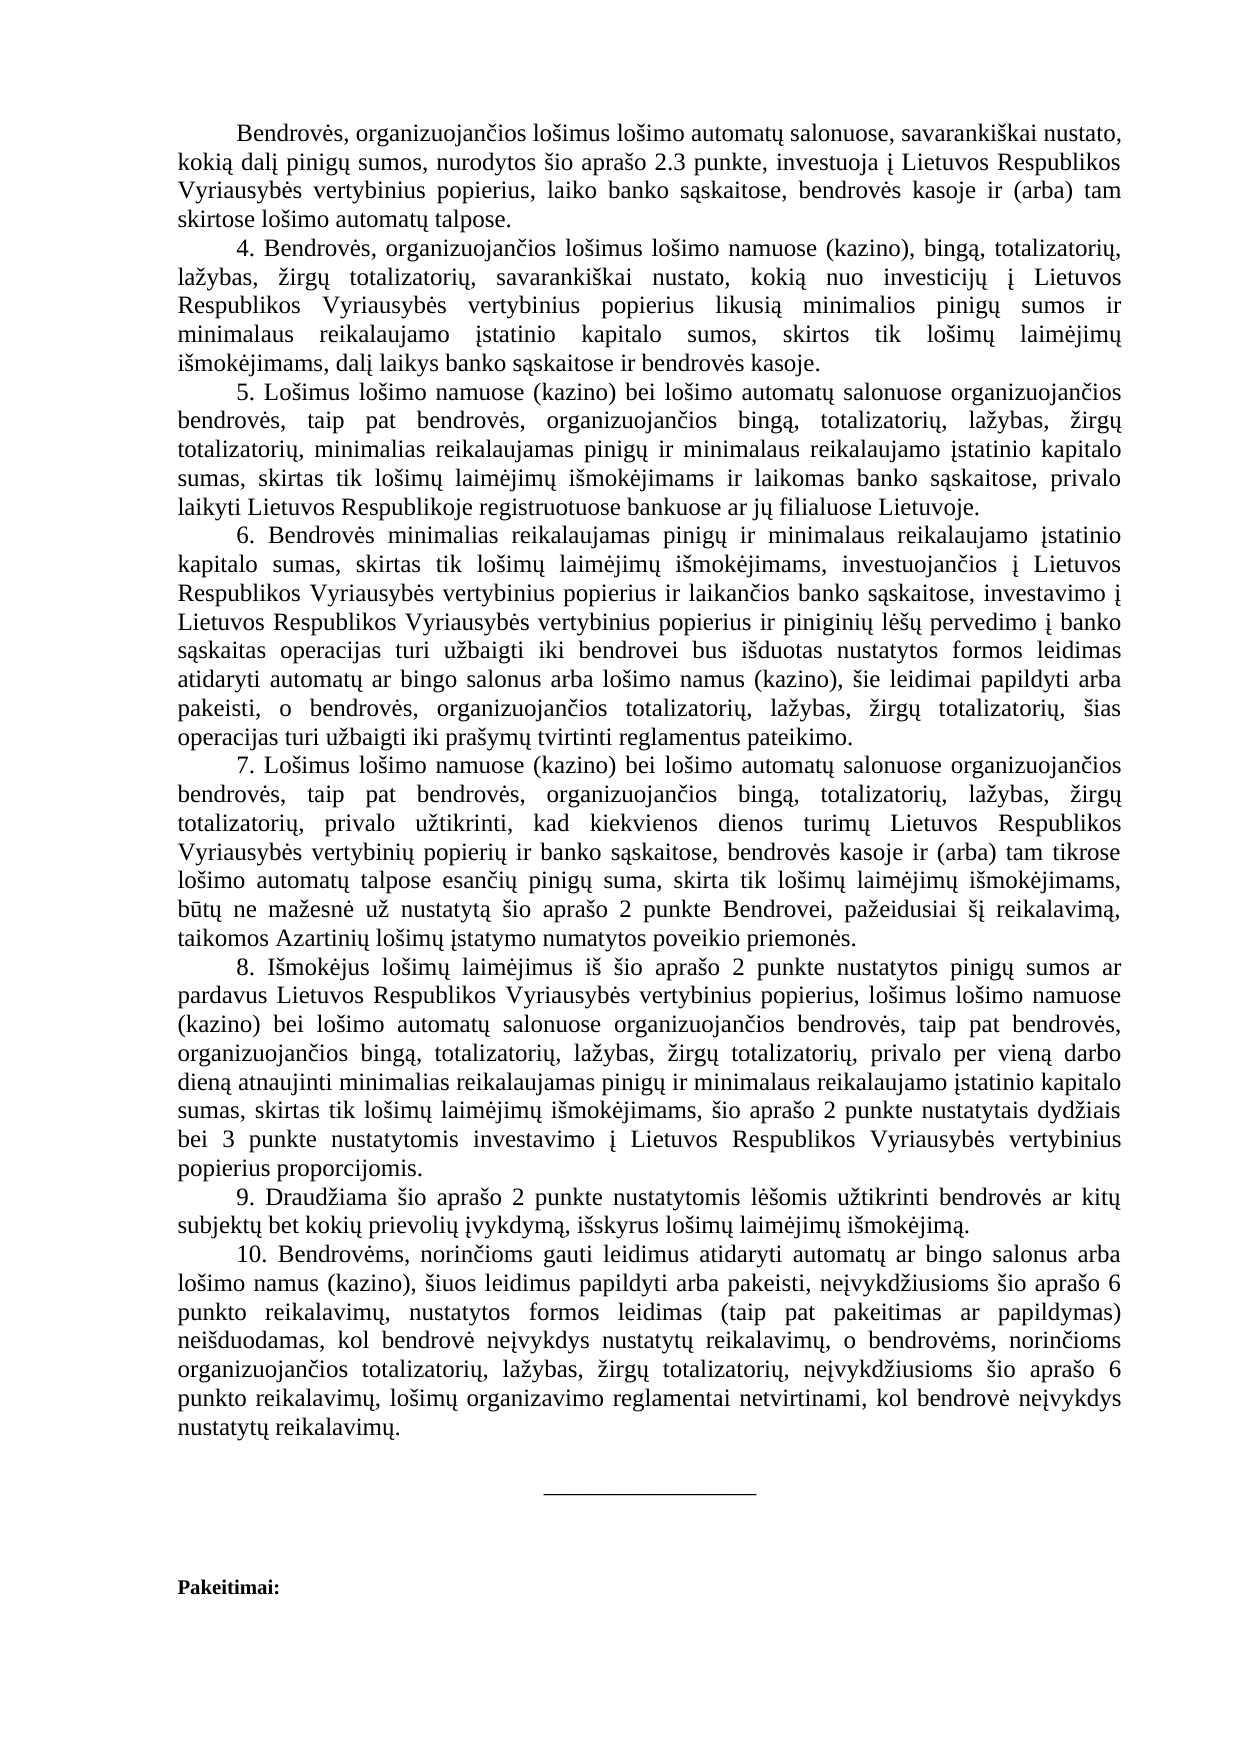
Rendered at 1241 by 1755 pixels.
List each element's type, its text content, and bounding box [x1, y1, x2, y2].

text 7. Lošimus lošimo namuose (kazino) bei lošimo automatų salonuose organizuojančios bendrovės, taip pat bendrovės, organizuojančios bingą, totalizatorių, lažybas, žirgų totalizatorių, privalo užtikrinti, kad kiekvienos dienos turimų Lietuvos Respublikos Vyriausybės vertybinių popierių ir banko sąskaitose, bendrovės kasoje ir (arba) tam tikrose lošimo automatų talpose esančių pinigų suma, skirta tik lošimų laimėjimų išmokėjimams, būtų ne mažesnė už nustatytą šio aprašo 2 punkte Bendrovei, pažeidusiai šį reikalavimą, taikomos Azartinių lošimų įstatymo numatytos poveikio priemonės. [177, 751, 1122, 952]
text 5. Lošimus lošimo namuose (kazino) bei lošimo automatų salonuose organizuojančios bendrovės, taip pat bendrovės, organizuojančios bingą, totalizatorių, lažybas, žirgų totalizatorių, minimalias reikalaujamas pinigų ir minimalaus reikalaujamo įstatinio kapitalo sumas, skirtas tik lošimų laimėjimų išmokėjimams ir laikomas banko sąskaitose, privalo laikyti Lietuvos Respublikoje registruotuose bankuose ar jų filialuose Lietuvoje. [177, 377, 1122, 521]
text _________________ [177, 1469, 1122, 1498]
text 4. Bendrovės, organizuojančios lošimus lošimo namuose (kazino), bingą, totalizatorių, lažybas, žirgų totalizatorių, savarankiškai nustato, kokią nuo investicijų į Lietuvos Respublikos Vyriausybės vertybinius popierius likusią minimalios pinigų sumos ir minimalaus reikalaujamo įstatinio kapitalo sumos, skirtos tik lošimų laimėjimų išmokėjimams, dalį laikys banko sąskaitose ir bendrovės kasoje. [177, 233, 1122, 377]
text Bendrovės, organizuojančios lošimus lošimo automatų salonuose, savarankiškai nustato, kokią dalį pinigų sumos, nurodytos šio aprašo 2.3 punkte, investuoja į Lietuvos Respublikos Vyriausybės vertybinius popierius, laiko banko sąskaitose, bendrovės kasoje ir (arba) tam skirtose lošimo automatų talpose. [177, 118, 1122, 233]
text 10. Bendrovėms, norinčioms gauti leidimus atidaryti automatų ar bingo salonus arba lošimo namus (kazino), šiuos leidimus papildyti arba pakeisti, neįvykdžiusioms šio aprašo 6 punkto reikalavimų, nustatytos formos leidimas (taip pat pakeitimas ar papildymas) neišduodamas, kol bendrovė neįvykdys nustatytų reikalavimų, o bendrovėms, norinčioms organizuojančios totalizatorių, lažybas, žirgų totalizatorių, neįvykdžiusioms šio aprašo 6 punkto reikalavimų, lošimų organizavimo reglamentai netvirtinami, kol bendrovė neįvykdys nustatytų reikalavimų. [177, 1239, 1122, 1441]
text 9. Draudžiama šio aprašo 2 punkte nustatytomis lėšomis užtikrinti bendrovės ar kitų subjektų bet kokių prievolių įvykdymą, išskyrus lošimų laimėjimų išmokėjimą. [177, 1182, 1122, 1239]
text 6. Bendrovės minimalias reikalaujamas pinigų ir minimalaus reikalaujamo įstatinio kapitalo sumas, skirtas tik lošimų laimėjimų išmokėjimams, investuojančios į Lietuvos Respublikos Vyriausybės vertybinius popierius ir laikančios banko sąskaitose, investavimo į Lietuvos Respublikos Vyriausybės vertybinius popierius ir piniginių lėšų pervedimo į banko sąskaitas operacijas turi užbaigti iki bendrovei bus išduotas nustatytos formos leidimas atidaryti automatų ar bingo salonus arba lošimo namus (kazino), šie leidimai papildyti arba pakeisti, o bendrovės, organizuojančios totalizatorių, lažybas, žirgų totalizatorių, šias operacijas turi užbaigti iki prašymų tvirtinti reglamentus pateikimo. [177, 521, 1122, 751]
text 8. Išmokėjus lošimų laimėjimus iš šio aprašo 2 punkte nustatytos pinigų sumos ar pardavus Lietuvos Respublikos Vyriausybės vertybinius popierius, lošimus lošimo namuose (kazino) bei lošimo automatų salonuose organizuojančios bendrovės, taip pat bendrovės, organizuojančios bingą, totalizatorių, lažybas, žirgų totalizatorių, privalo per vieną darbo dieną atnaujinti minimalias reikalaujamas pinigų ir minimalaus reikalaujamo įstatinio kapitalo sumas, skirtas tik lošimų laimėjimų išmokėjimams, šio aprašo 2 punkte nustatytais dydžiais bei 3 punkte nustatytomis investavimo į Lietuvos Respublikos Vyriausybės vertybinius popierius proporcijomis. [177, 952, 1122, 1182]
text Pakeitimai: [177, 1575, 1122, 1599]
